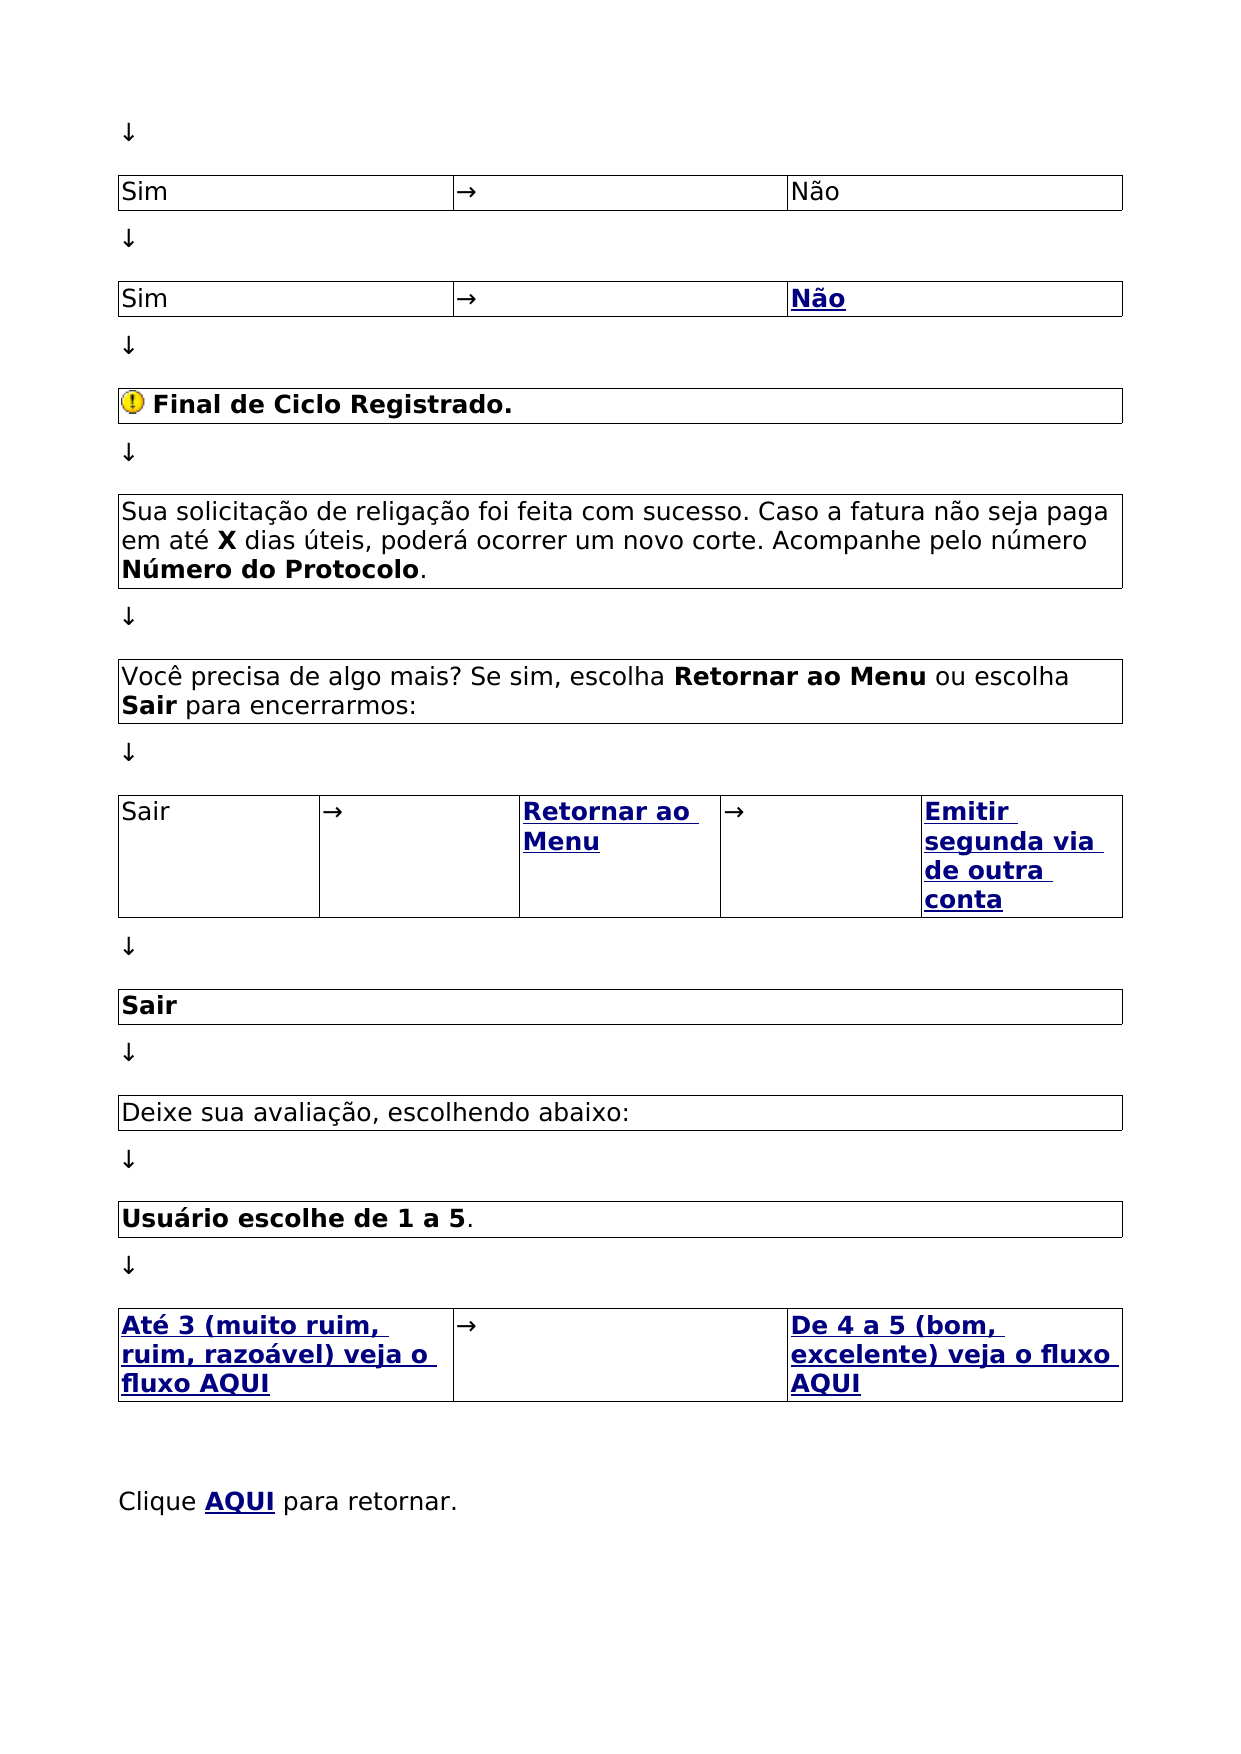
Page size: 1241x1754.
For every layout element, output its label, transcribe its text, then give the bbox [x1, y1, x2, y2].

text ↓ [118, 932, 1122, 961]
table_header Sim [119, 176, 453, 210]
table_header Não [788, 282, 1122, 316]
table_header Usuário escolhe de 1 a 5. [119, 1202, 1122, 1237]
text ↓ [118, 738, 1122, 767]
text ↓ [118, 1038, 1122, 1068]
table_header → [454, 1309, 787, 1401]
table_header Até 3 (muito ruim, ruim, razoável) veja o fluxo AQUI [119, 1309, 453, 1401]
table_header Você precisa de algo mais? Se sim, escolha Retornar ao Menu ou escolha Sair para encerrarmos: [119, 660, 1122, 723]
table_header Sair [119, 796, 319, 917]
text ↓ [118, 438, 1122, 467]
table_header Sua solicitação de religação foi feita com sucesso. Caso a fatura não seja paga em até X dias úteis, poderá ocorrer um novo corte. Acompanhe pelo número Número do Protocolo. [119, 495, 1122, 588]
table_header Sair [119, 990, 1122, 1024]
text Clique AQUI para retornar. [118, 1487, 1122, 1545]
text ↓ [118, 1251, 1122, 1281]
text ↓ [118, 118, 1122, 147]
table_header Retornar ao Menu [520, 796, 720, 917]
table_header Sim [119, 282, 453, 316]
text ↓ [118, 224, 1122, 254]
text ↓ [118, 331, 1122, 360]
text ↓ [118, 602, 1122, 632]
table_header → [721, 796, 921, 917]
table_header Emitir segunda via de outra conta [922, 796, 1122, 917]
table_header Final de Ciclo Registrado. [119, 389, 1122, 423]
table_header Não [788, 176, 1122, 210]
table_header Deixe sua avaliação, escolhendo abaixo: [119, 1096, 1122, 1130]
picture [121, 390, 145, 414]
table_header → [454, 282, 787, 316]
table_header → [454, 176, 787, 210]
text ↓ [118, 1145, 1122, 1174]
table_header → [320, 796, 519, 917]
table_header De 4 a 5 (bom, excelente) veja o fluxo AQUI [788, 1309, 1122, 1401]
